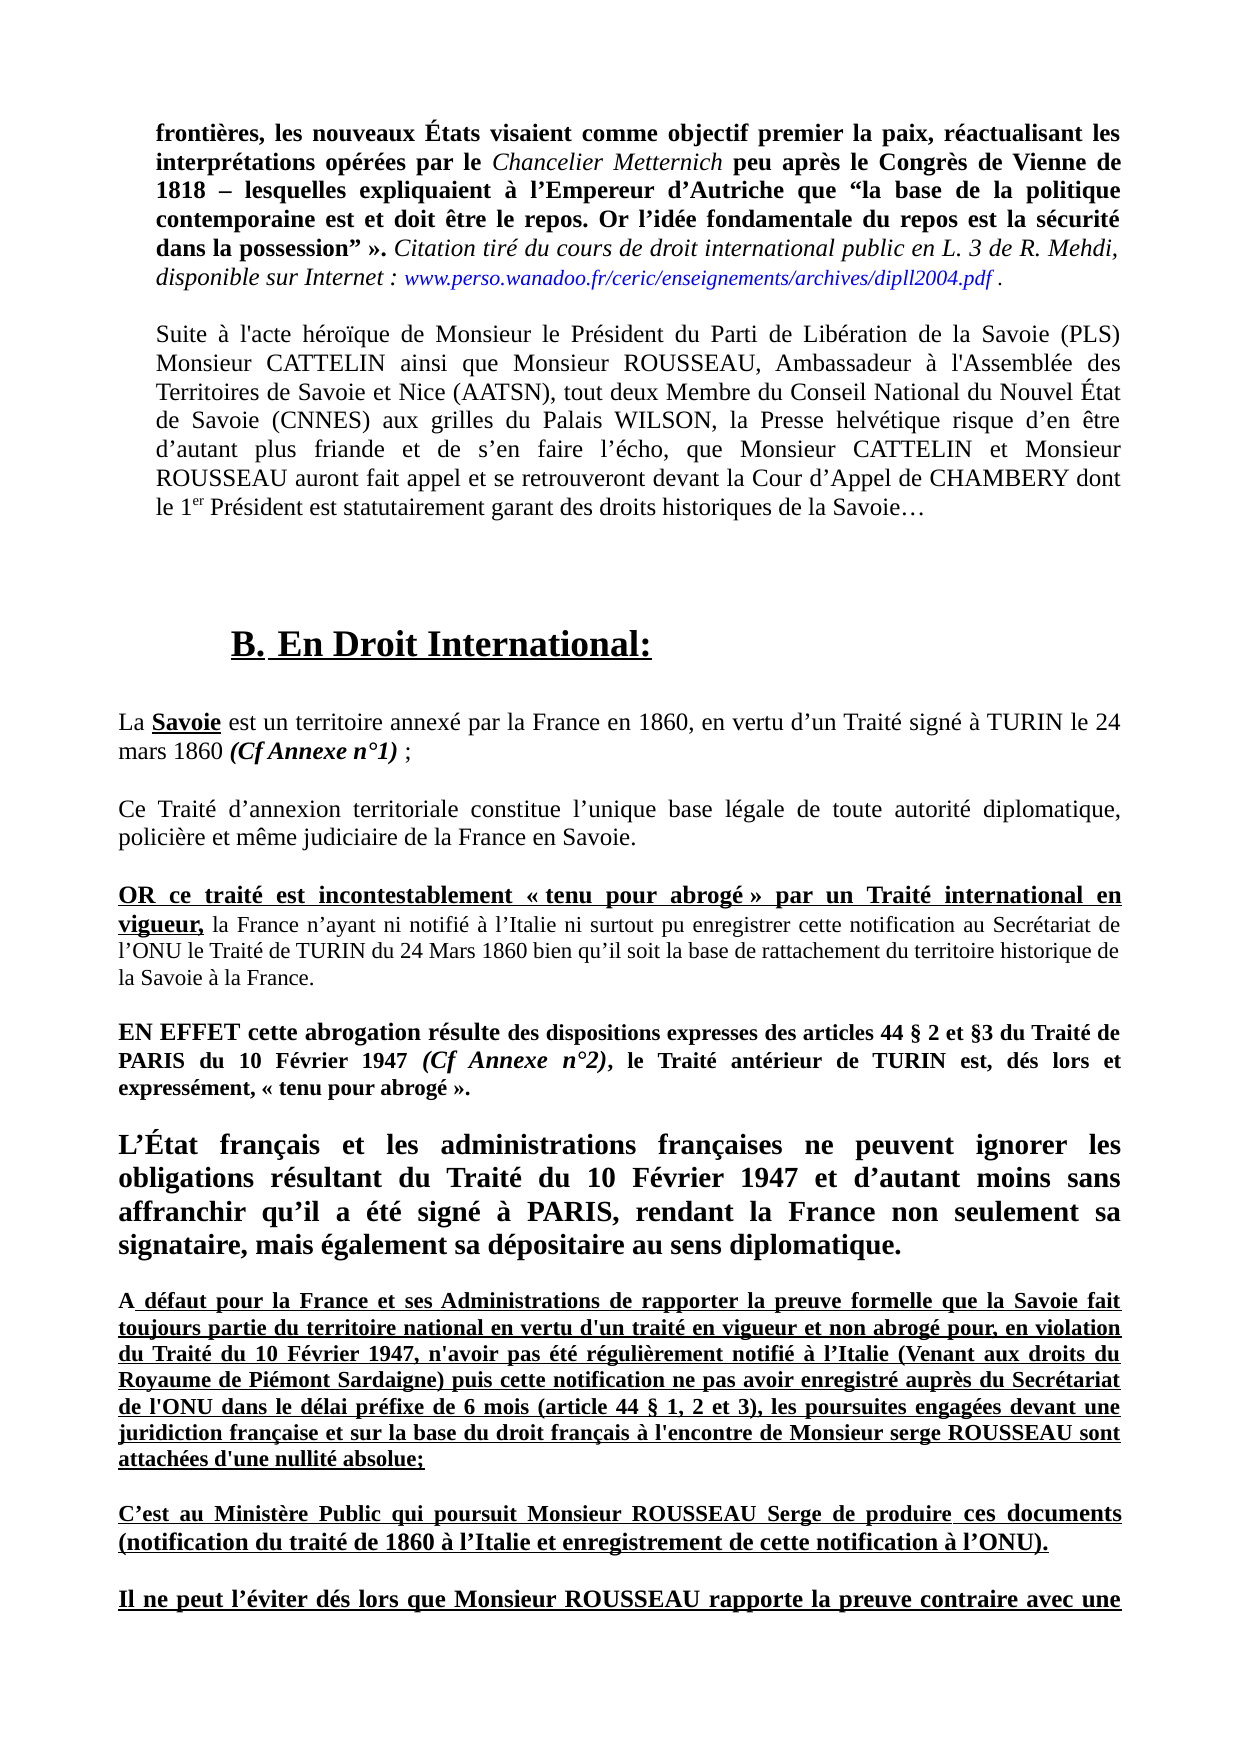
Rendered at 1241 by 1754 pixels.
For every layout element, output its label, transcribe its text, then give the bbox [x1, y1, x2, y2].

text La Savoie est un territoire annexé par la France en 1860, en vertu d’un Traité signé à TURIN le 24 mars 1860 (Cf Annexe n°1) ; [118, 707, 1122, 765]
text Ce Traité d’annexion territoriale constitue l’unique base légale de toute autorité diplomatique, policière et même judiciaire de la France en Savoie. [118, 794, 1122, 851]
text Suite à l'acte héroïque de Monsieur le Président du Parti de Libération de la Savoie (PLS) Monsieur CATTELIN ainsi que Monsieur ROUSSEAU, Ambassadeur à l'Assemblée des Territoires de Savoie et Nice (AATSN), tout deux Membre du Conseil National du Nouvel État de Savoie (CNNES) aux grilles du Palais WILSON, la Presse helvétique risque d’en être d’autant plus friande et de s’en faire l’écho, que Monsieur CATTELIN et Monsieur ROUSSEAU auront fait appel et se retrouveront devant la Cour d’Appel de CHAMBERY dont le 1er Président est statutairement garant des droits historiques de la Savoie… [156, 319, 1122, 521]
text L’État français et les administrations françaises ne peuvent ignorer les obligations résultant du Traité du 10 Février 1947 et d’autant moins sans affranchir qu’il a été signé à PARIS, rendant la France non seulement sa signataire, mais également sa dépositaire au sens diplomatique. [118, 1127, 1122, 1261]
text frontières, les nouveaux États visaient comme objectif premier la paix, réactualisant les interprétations opérées par le Chancelier Metternich peu après le Congrès de Vienne de 1818 – lesquelles expliquaient à l’Empereur d’Autriche que “la base de la politique contemporaine est et doit être le repos. Or l’idée fondamentale du repos est la sécurité dans la possession” ». Citation tiré du cours de droit international public en L. 3 de R. Mehdi, disponible sur Internet : www.perso.wanadoo.fr/ceric/enseignements/archives/dipll2004.pdf . [156, 118, 1122, 291]
text C’est au Ministère Public qui poursuit Monsieur ROUSSEAU Serge de produire ces documents [118, 1498, 1122, 1523]
list En Droit International: [231, 621, 1122, 664]
text vigueur, la France n’ayant ni notifié à l’Italie ni surtout pu enregistrer cette notification au Secrétariat de l’ONU le Traité de TURIN du 24 Mars 1860 bien qu’il soit la base de rattachement du territoire historique de la Savoie à la France. [118, 906, 1122, 990]
text A défaut pour la France et ses Administrations de rapporter la preuve formelle que la Savoie fait toujours partie du territoire national en vertu d'un traité en vigueur et non abrogé pour, en violation [118, 1287, 1122, 1336]
text du Traité du 10 Février 1947, n'avoir pas été régulièrement notifié à l’Italie (Venant aux droits du Royaume de Piémont Sardaigne) puis cette notification ne pas avoir enregistré auprès du Secrétariat de l'ONU dans le délai préfixe de 6 mois (article 44 § 1, 2 et 3), les poursuites engagées devant une juridiction française et sur la base du droit français à l'encontre de Monsieur serge ROUSSEAU sont attachées d'une nullité absolue; [118, 1338, 1122, 1472]
text Il ne peut l’éviter dés lors que Monsieur ROUSSEAU rapporte la preuve contraire avec une [118, 1584, 1122, 1609]
text EN EFFET cette abrogation résulte des dispositions expresses des articles 44 § 2 et §3 du Traité de PARIS du 10 Février 1947 (Cf Annexe n°2), le Traité antérieur de TURIN est, dés lors et expressément, « tenu pour abrogé ». [118, 1017, 1122, 1100]
text (notification du traité de 1860 à l’Italie et enregistrement de cette notification à l’ONU). [118, 1524, 1122, 1556]
text OR ce traité est incontestablement « tenu pour abrogé » par un Traité international en [118, 880, 1122, 905]
